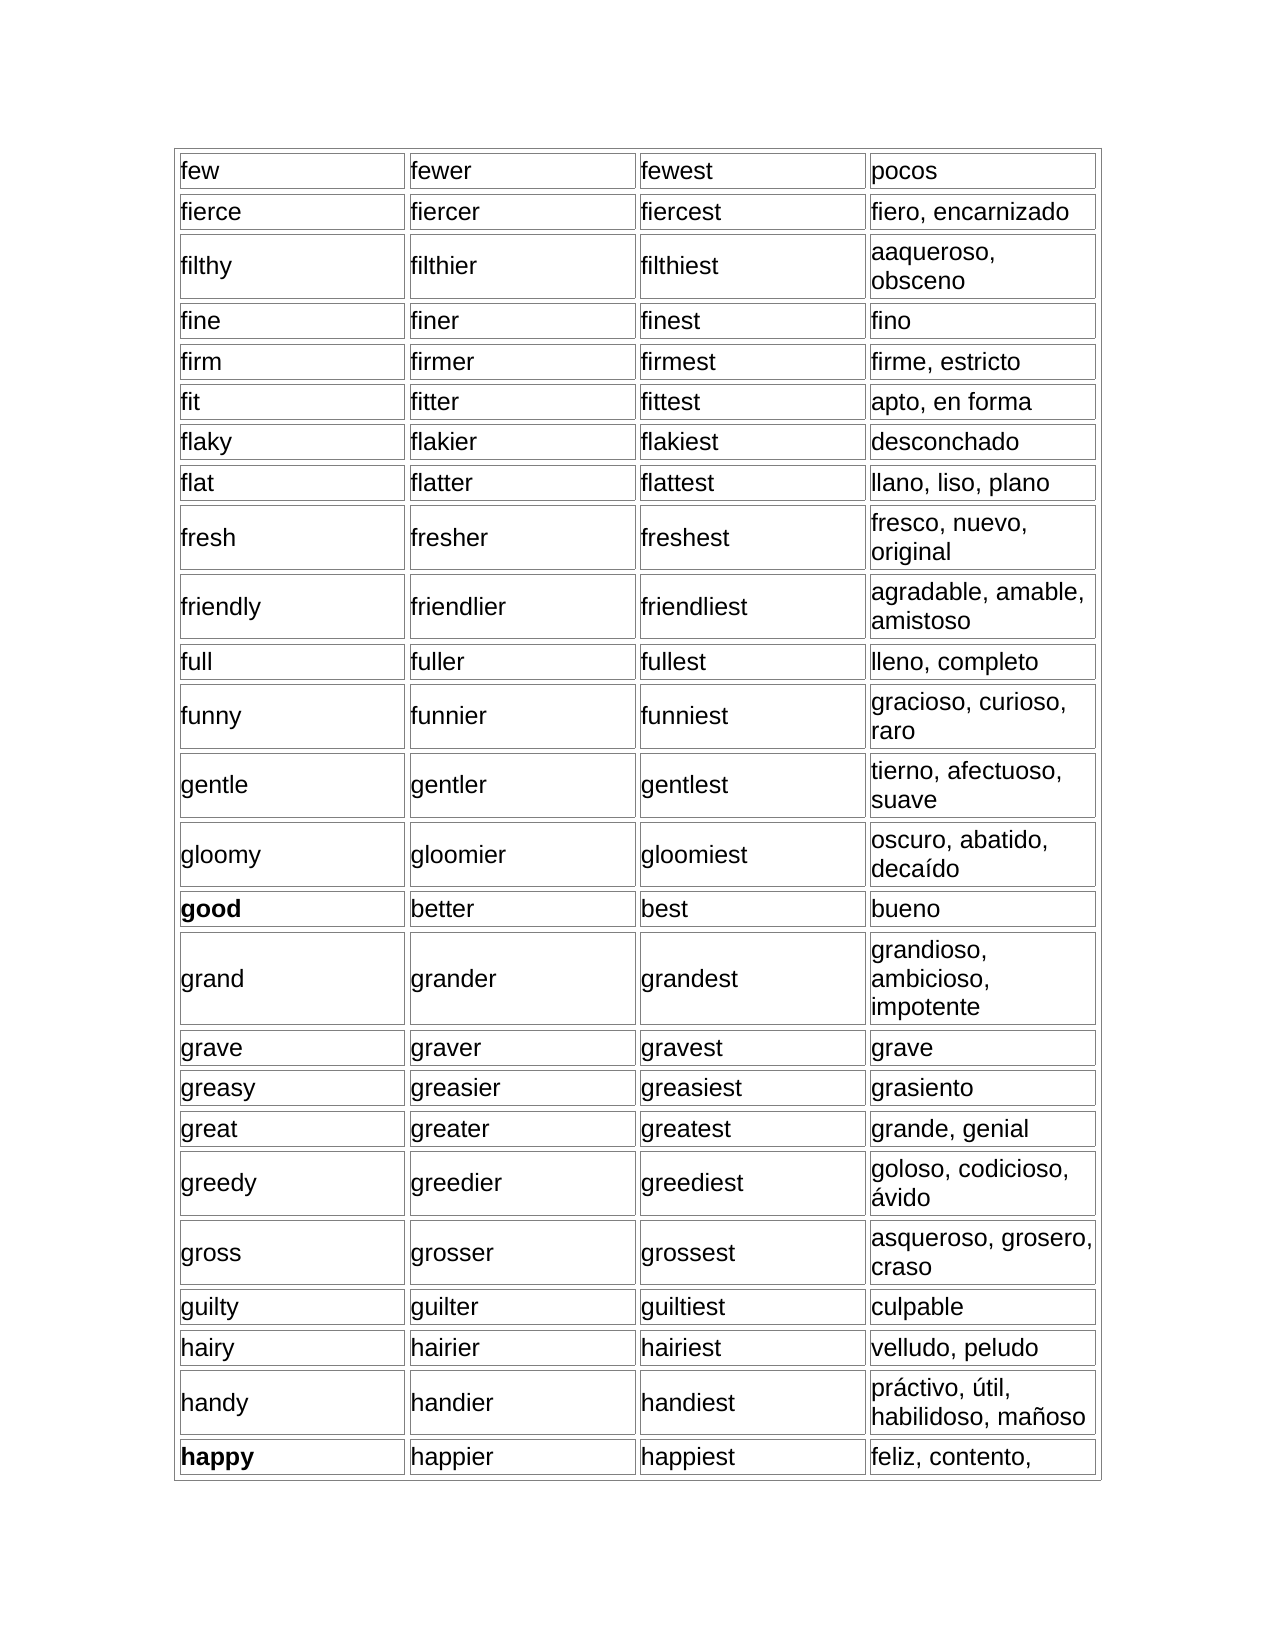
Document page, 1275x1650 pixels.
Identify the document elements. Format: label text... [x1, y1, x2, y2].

table_cell filthy [177, 229, 407, 298]
table_cell fresher [407, 500, 637, 569]
table_cell gloomier [407, 817, 637, 886]
table_cell fewest [638, 149, 868, 188]
table_cell apto, en forma [868, 379, 1098, 419]
table_cell firm [177, 338, 407, 378]
table_cell feliz, contento, [868, 1434, 1098, 1474]
table_cell few [177, 149, 407, 188]
table_cell hairier [407, 1324, 637, 1365]
table_cell freshest [638, 500, 868, 569]
table_cell fierce [177, 188, 407, 228]
table_cell grave [177, 1024, 407, 1065]
table_cell friendliest [638, 569, 868, 638]
table_cell flattest [638, 459, 868, 500]
table_cell handiest [638, 1365, 868, 1434]
table_cell filthier [407, 229, 637, 298]
table_cell flakier [407, 419, 637, 459]
table_cell fiero, encarnizado [868, 188, 1098, 228]
table_cell grander [407, 926, 637, 1024]
table_cell fiercest [638, 188, 868, 228]
table_cell friendly [177, 569, 407, 638]
table_cell gracioso, curioso, raro [868, 679, 1098, 748]
table_cell firme, estricto [868, 338, 1098, 378]
table_cell práctivo, útil, habilidoso, mañoso [868, 1365, 1098, 1434]
table_cell greedy [177, 1146, 407, 1215]
table_cell guilter [407, 1284, 637, 1324]
table_cell bueno [868, 886, 1098, 926]
table_cell greasy [177, 1065, 407, 1105]
table_cell tierno, afectuoso, suave [868, 748, 1098, 817]
table_cell fresh [177, 500, 407, 569]
table_cell greatest [638, 1105, 868, 1146]
table_cell gross [177, 1215, 407, 1284]
table_cell gentler [407, 748, 637, 817]
table_cell grosser [407, 1215, 637, 1284]
table_cell gentlest [638, 748, 868, 817]
table_cell funnier [407, 679, 637, 748]
table_cell gloomiest [638, 817, 868, 886]
table_cell grand [177, 926, 407, 1024]
table_cell firmer [407, 338, 637, 378]
table_cell guiltiest [638, 1284, 868, 1324]
table_cell grave [868, 1024, 1098, 1065]
table_cell happier [407, 1434, 637, 1474]
table_cell fiercer [407, 188, 637, 228]
table_cell llano, liso, plano [868, 459, 1098, 500]
table_cell flaky [177, 419, 407, 459]
table_cell fit [177, 379, 407, 419]
table_cell grande, genial [868, 1105, 1098, 1146]
table_cell finer [407, 298, 637, 338]
table_cell fresco, nuevo, original [868, 500, 1098, 569]
table_cell friendlier [407, 569, 637, 638]
table_cell graver [407, 1024, 637, 1065]
table_cell agradable, amable, amistoso [868, 569, 1098, 638]
table_cell funny [177, 679, 407, 748]
table_cell gloomy [177, 817, 407, 886]
table_cell finest [638, 298, 868, 338]
table_cell happy [177, 1434, 407, 1474]
table_cell guilty [177, 1284, 407, 1324]
table_cell handier [407, 1365, 637, 1434]
table_cell oscuro, abatido, decaído [868, 817, 1098, 886]
table_cell greater [407, 1105, 637, 1146]
table_cell culpable [868, 1284, 1098, 1324]
table_cell flat [177, 459, 407, 500]
table_cell better [407, 886, 637, 926]
table_cell flakiest [638, 419, 868, 459]
table_cell aaqueroso, obsceno [868, 229, 1098, 298]
table_cell hairy [177, 1324, 407, 1365]
table_cell grasiento [868, 1065, 1098, 1105]
table_cell gravest [638, 1024, 868, 1065]
table_cell goloso, codicioso, ávido [868, 1146, 1098, 1215]
table_cell happiest [638, 1434, 868, 1474]
table_cell great [177, 1105, 407, 1146]
table_cell greasiest [638, 1065, 868, 1105]
table_cell desconchado [868, 419, 1098, 459]
table_cell flatter [407, 459, 637, 500]
table_cell funniest [638, 679, 868, 748]
table_cell hairiest [638, 1324, 868, 1365]
table_cell fittest [638, 379, 868, 419]
table_cell fino [868, 298, 1098, 338]
table_cell greedier [407, 1146, 637, 1215]
table_cell gentle [177, 748, 407, 817]
table_cell velludo, peludo [868, 1324, 1098, 1365]
table_cell full [177, 638, 407, 678]
table_cell best [638, 886, 868, 926]
table_cell greediest [638, 1146, 868, 1215]
table_cell filthiest [638, 229, 868, 298]
table_cell fewer [407, 149, 637, 188]
table_cell grandioso, ambicioso, impotente [868, 926, 1098, 1024]
table_cell fitter [407, 379, 637, 419]
table_cell asqueroso, grosero, craso [868, 1215, 1098, 1284]
table_cell good [177, 886, 407, 926]
table_cell grandest [638, 926, 868, 1024]
table_cell fullest [638, 638, 868, 678]
table_cell pocos [868, 149, 1098, 188]
table_cell fuller [407, 638, 637, 678]
table_cell grossest [638, 1215, 868, 1284]
table_cell greasier [407, 1065, 637, 1105]
table_cell lleno, completo [868, 638, 1098, 678]
table_cell fine [177, 298, 407, 338]
table_cell handy [177, 1365, 407, 1434]
table_cell firmest [638, 338, 868, 378]
